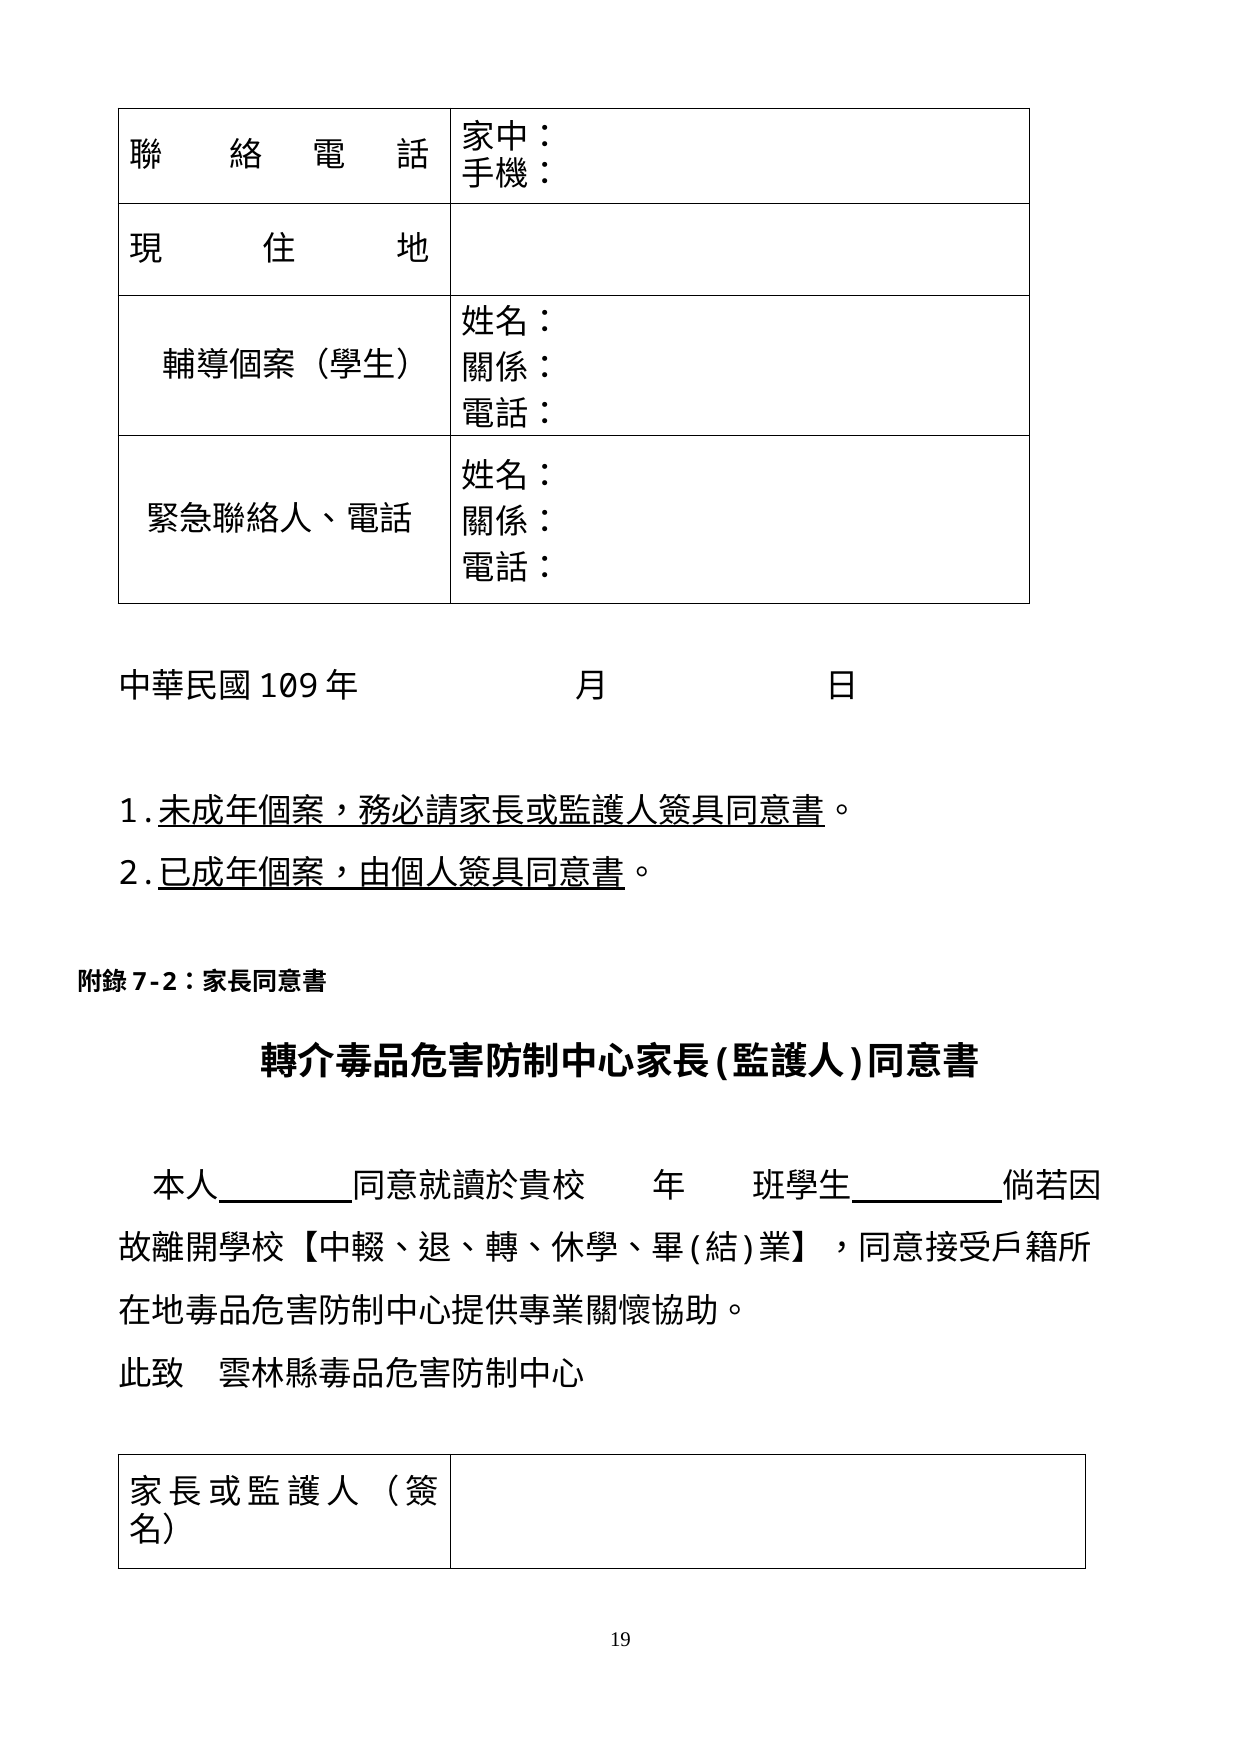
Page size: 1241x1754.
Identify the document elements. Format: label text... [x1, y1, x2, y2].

text 本人 同意就讀於貴校 年 班學生 倘若因故離開學校【中輟、退、轉、休學、畢(結)業】，同意接受戶籍所在地毒品危害防制中心提供專業關懷協助。 [118, 1141, 1119, 1329]
text 中華民國109年 月 日 [118, 641, 1122, 704]
table_cell 緊急聯絡人、電話 [119, 436, 450, 603]
table_cell 聯 絡 電 話 [119, 109, 450, 203]
table_cell [451, 204, 1029, 295]
table_header [451, 1455, 1085, 1568]
table_cell 家中： 手機： [451, 109, 1029, 203]
text 2.已成年個案，由個人簽具同意書。 [118, 829, 1122, 891]
table_cell 姓名： 關係： 電話： [451, 436, 1029, 603]
text 此致 雲林縣毒品危害防制中心 [118, 1329, 1122, 1391]
text 轉介毒品危害防制中心家長(監護人)同意書 [118, 1016, 1122, 1079]
text 附錄7-2：家長同意書 [77, 961, 366, 991]
table_cell 輔導個案（學生） [119, 296, 450, 435]
table_cell 現 住 地 [119, 204, 450, 295]
text 1.未成年個案，務必請家長或監護人簽具同意書。 [118, 766, 1122, 829]
table_header 家長或監護人（簽名） [119, 1455, 450, 1568]
table_cell 姓名： 關係： 電話： [451, 296, 1029, 435]
